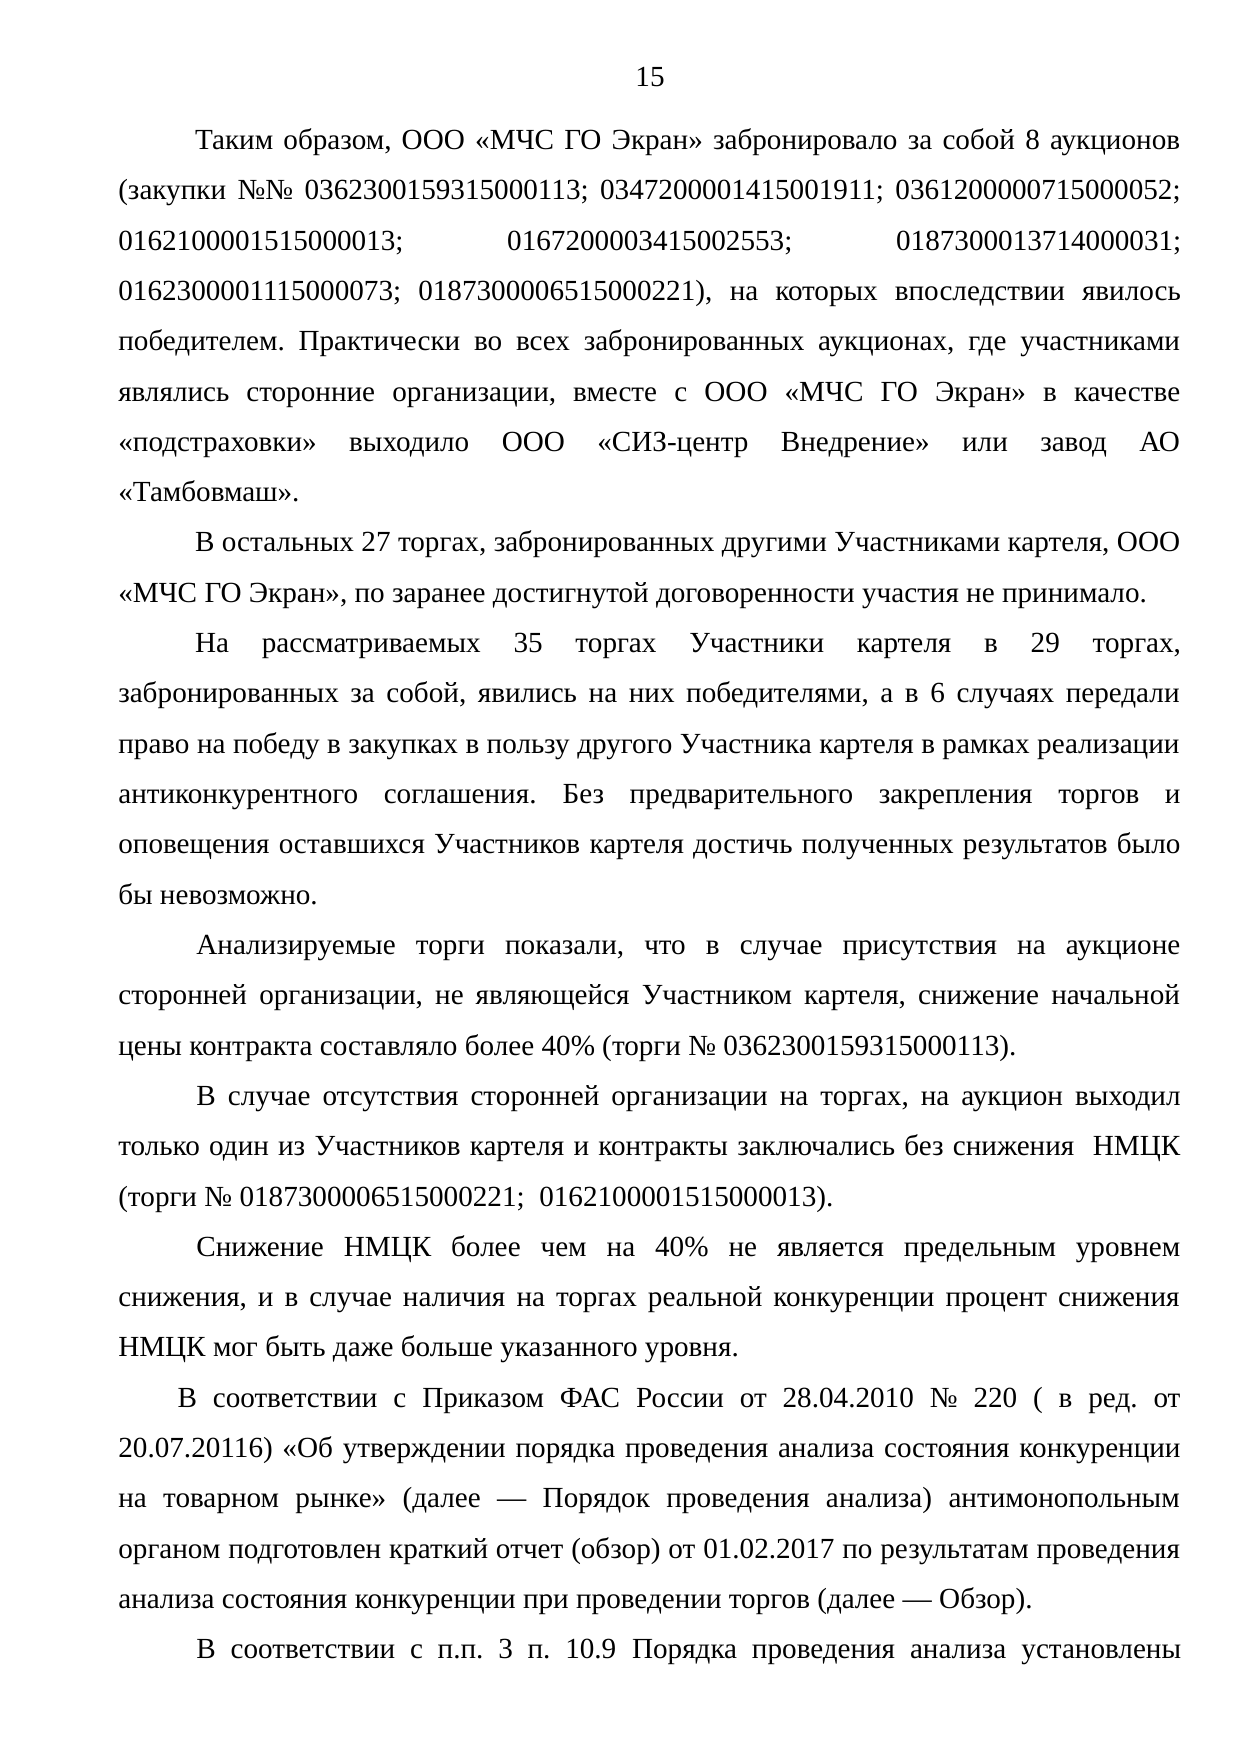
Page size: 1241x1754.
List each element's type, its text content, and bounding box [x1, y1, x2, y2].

text Снижение НМЦК более чем на 40% не является предельным уровнем снижения, и в случае наличия на торгах реальной конкуренции процент снижения НМЦК мог быть даже больше указанного уровня. [118, 1229, 1181, 1363]
text Таким образом, ООО «МЧС ГО Экран» забронировало за собой 8 аукционов (закупки №№ 0362300159315000113; 0347200001415001911; 0361200000715000052; 0162100001515000013; 0167200003415002553; 0187300013714000031; 0162300001115000073; 0187300006515000221), на которых впоследствии явилось победителем. Практически во всех забронированных аукционах, где участниками являлись сторонние организации, вместе с ООО «МЧС ГО Экран» в качестве «подстраховки» выходило ООО «СИЗ-центр Внедрение» или завод АО «Тамбовмаш». [118, 122, 1181, 508]
text На рассматриваемых 35 торгах Участники картеля в 29 торгах, забронированных за собой, явились на них победителями, а в 6 случаях передали право на победу в закупках в пользу другого Участника картеля в рамках реализации антиконкурентного соглашения. Без предварительного закрепления торгов и оповещения оставшихся Участников картеля достичь полученных результатов было бы невозможно. [118, 625, 1181, 910]
text В соответствии с Приказом ФАС России от 28.04.2010 № 220 ( в ред. от 20.07.20116) «Об утверждении порядка проведения анализа состояния конкуренции на товарном рынке» (далее — Порядок проведения анализа) антимонопольным органом подготовлен краткий отчет (обзор) от 01.02.2017 по результатам проведения анализа состояния конкуренции при проведении торгов (далее — Обзор). [118, 1380, 1181, 1615]
text В остальных 27 торгах, забронированных другими Участниками картеля, ООО «МЧС ГО Экран», по заранее достигнутой договоренности участия не принимало. [118, 524, 1181, 608]
text В случае отсутствия сторонней организации на торгах, на аукцион выходил только один из Участников картеля и контракты заключались без снижения НМЦК (торги № 0187300006515000221; 0162100001515000013). [118, 1078, 1181, 1212]
text В соответствии с п.п. 3 п. 10.9 Порядка проведения анализа установлены [118, 1631, 1181, 1665]
text Анализируемые торги показали, что в случае присутствия на аукционе сторонней организации, не являющейся Участником картеля, снижение начальной цены контракта составляло более 40% (торги № 0362300159315000113). [118, 927, 1181, 1061]
